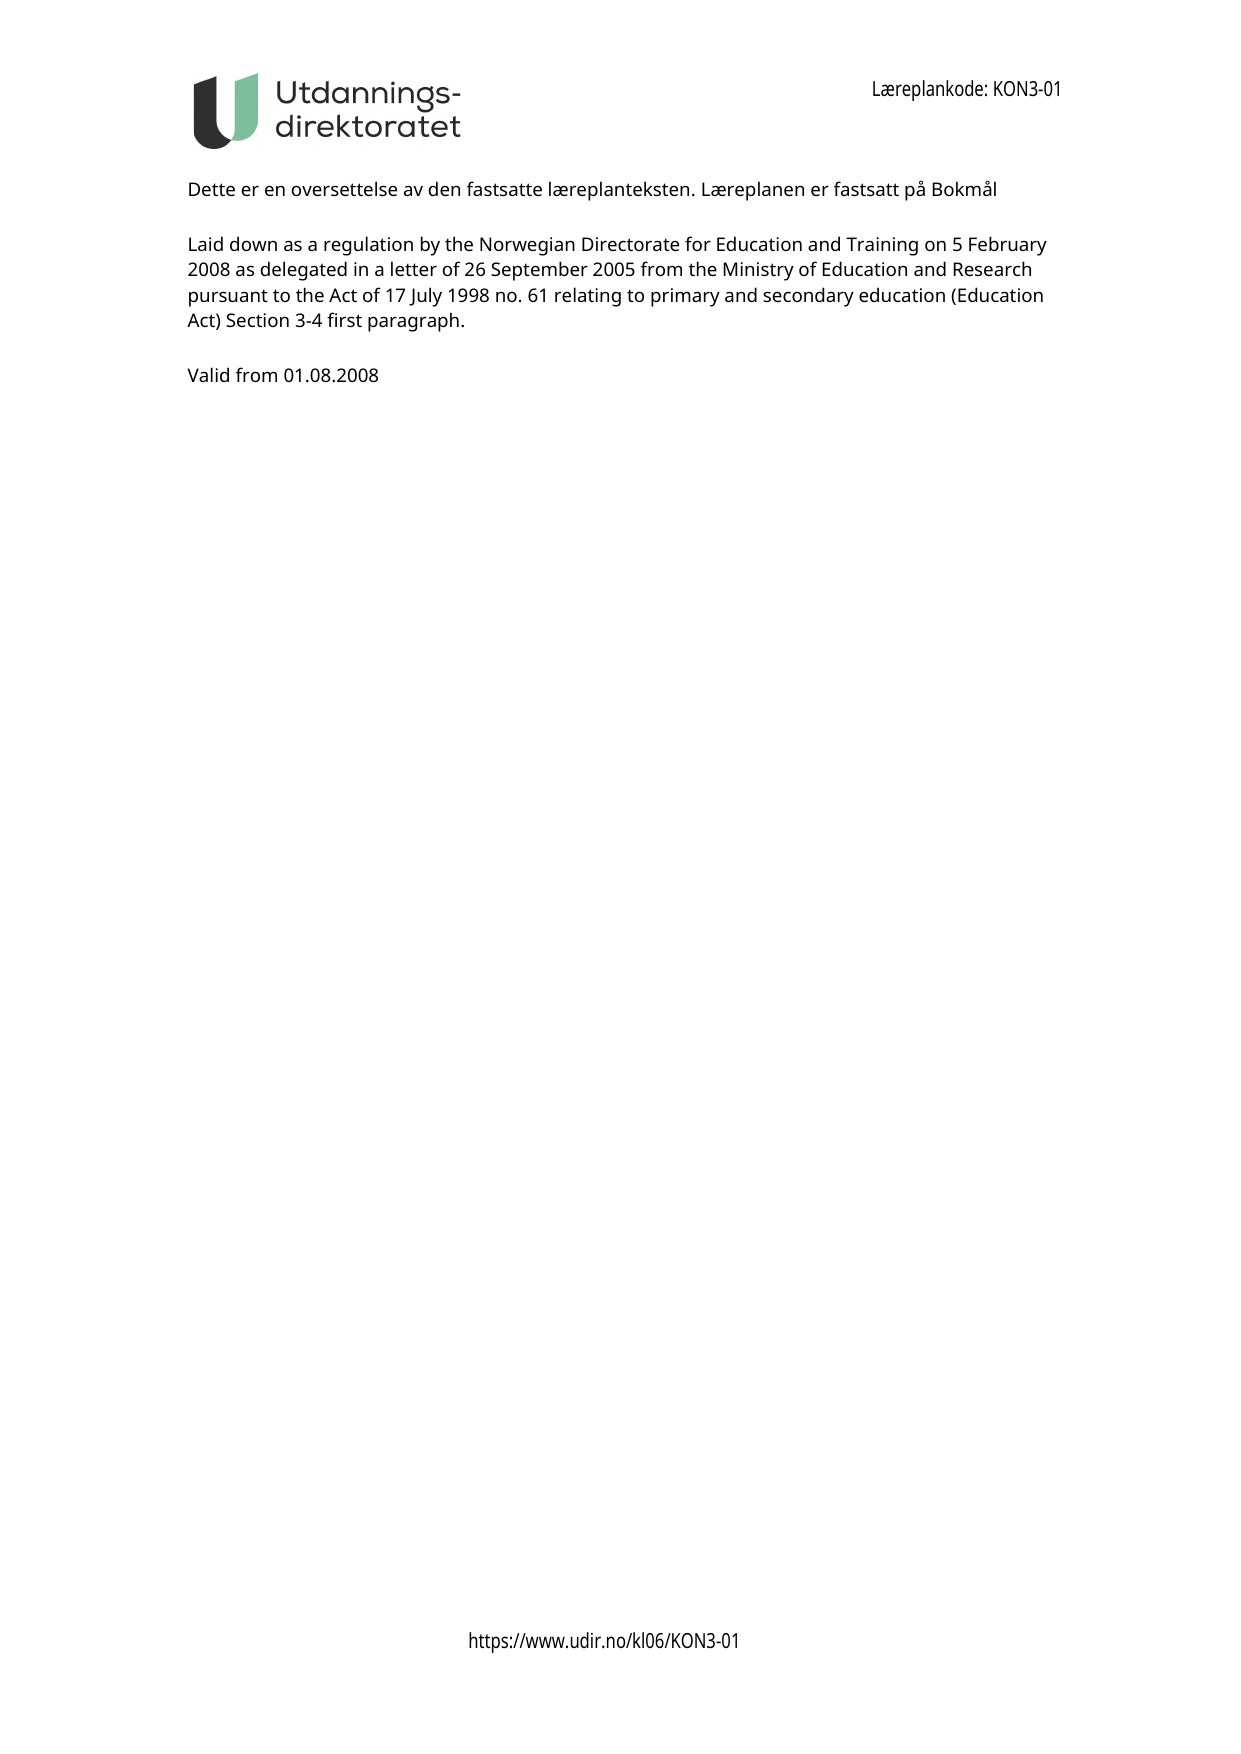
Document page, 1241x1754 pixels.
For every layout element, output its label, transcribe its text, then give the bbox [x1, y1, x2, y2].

picture [193, 73, 461, 149]
text Valid from 01.08.2008 [384, 362, 1053, 388]
text Laid down as a regulation by the Norwegian Directorate for Education and Training on 5 February 2008 as delegated in a letter of 26 September 2005 from the Ministry of Education and Research pursuant to the Act of 17 July 1998 no. 61 relating to primary and secondary education (Education Act) Section 3-4 first paragraph. [465, 231, 1053, 333]
